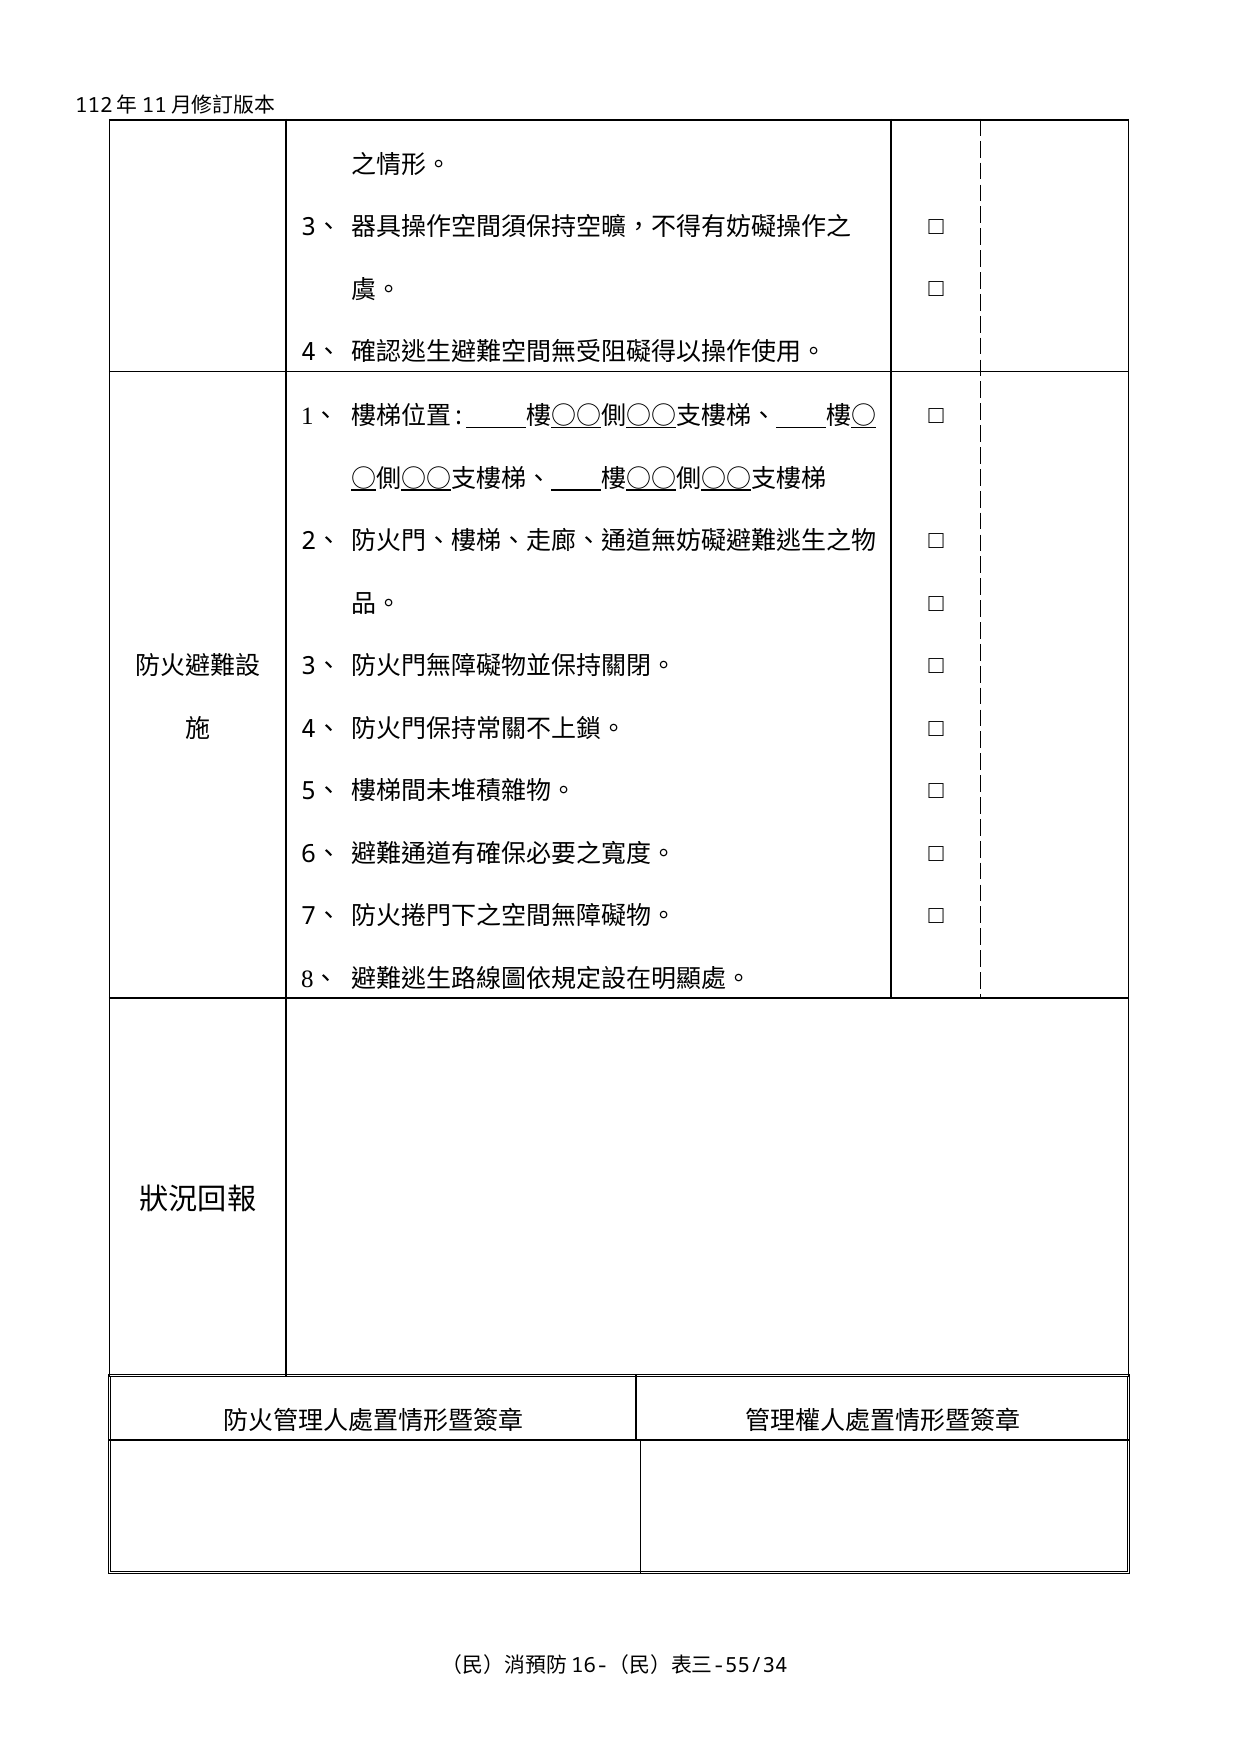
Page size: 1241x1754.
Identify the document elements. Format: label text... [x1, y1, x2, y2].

table_cell [111, 1441, 640, 1571]
table_cell 位置: 樓○○具、 樓○○具、 樓○○具 確保器具得使用且機組零件無損傷、變形及脫落之情形。 器具操作空間須保持空曠，不得有妨礙操作之虞。 確認逃生避難空間無受阻礙得以操作使用。 [287, 121, 890, 371]
table_cell [981, 372, 1128, 997]
table_cell [641, 1441, 1127, 1571]
table_cell □ □ □ □ □ □ □ □ [892, 372, 981, 997]
table_cell [287, 999, 1128, 1374]
table_cell 防火避難設施 [110, 372, 285, 997]
table_cell [110, 121, 285, 371]
table_cell 樓梯位置: 樓○○側○○支樓梯、 樓○○側○○支樓梯、 樓○○側○○支樓梯 防火門、樓梯、走廊、通道無妨礙避難逃生之物品。 防火門無障礙物並保持關閉。 防火門保持常關不上鎖。 樓梯間未堆積雜物。 避難通道有確保必要之寬度。 防火捲門下之空間無障礙物。 避難逃生路線圖依規定設在明顯處。 [287, 372, 890, 997]
table_cell 管理權人處置情形暨簽章 [637, 1377, 1127, 1439]
table_cell 狀況回報 [110, 999, 285, 1374]
table_cell 防火管理人處置情形暨簽章 [111, 1377, 635, 1439]
table_cell □ □ [892, 121, 981, 371]
table_cell [981, 121, 1128, 371]
